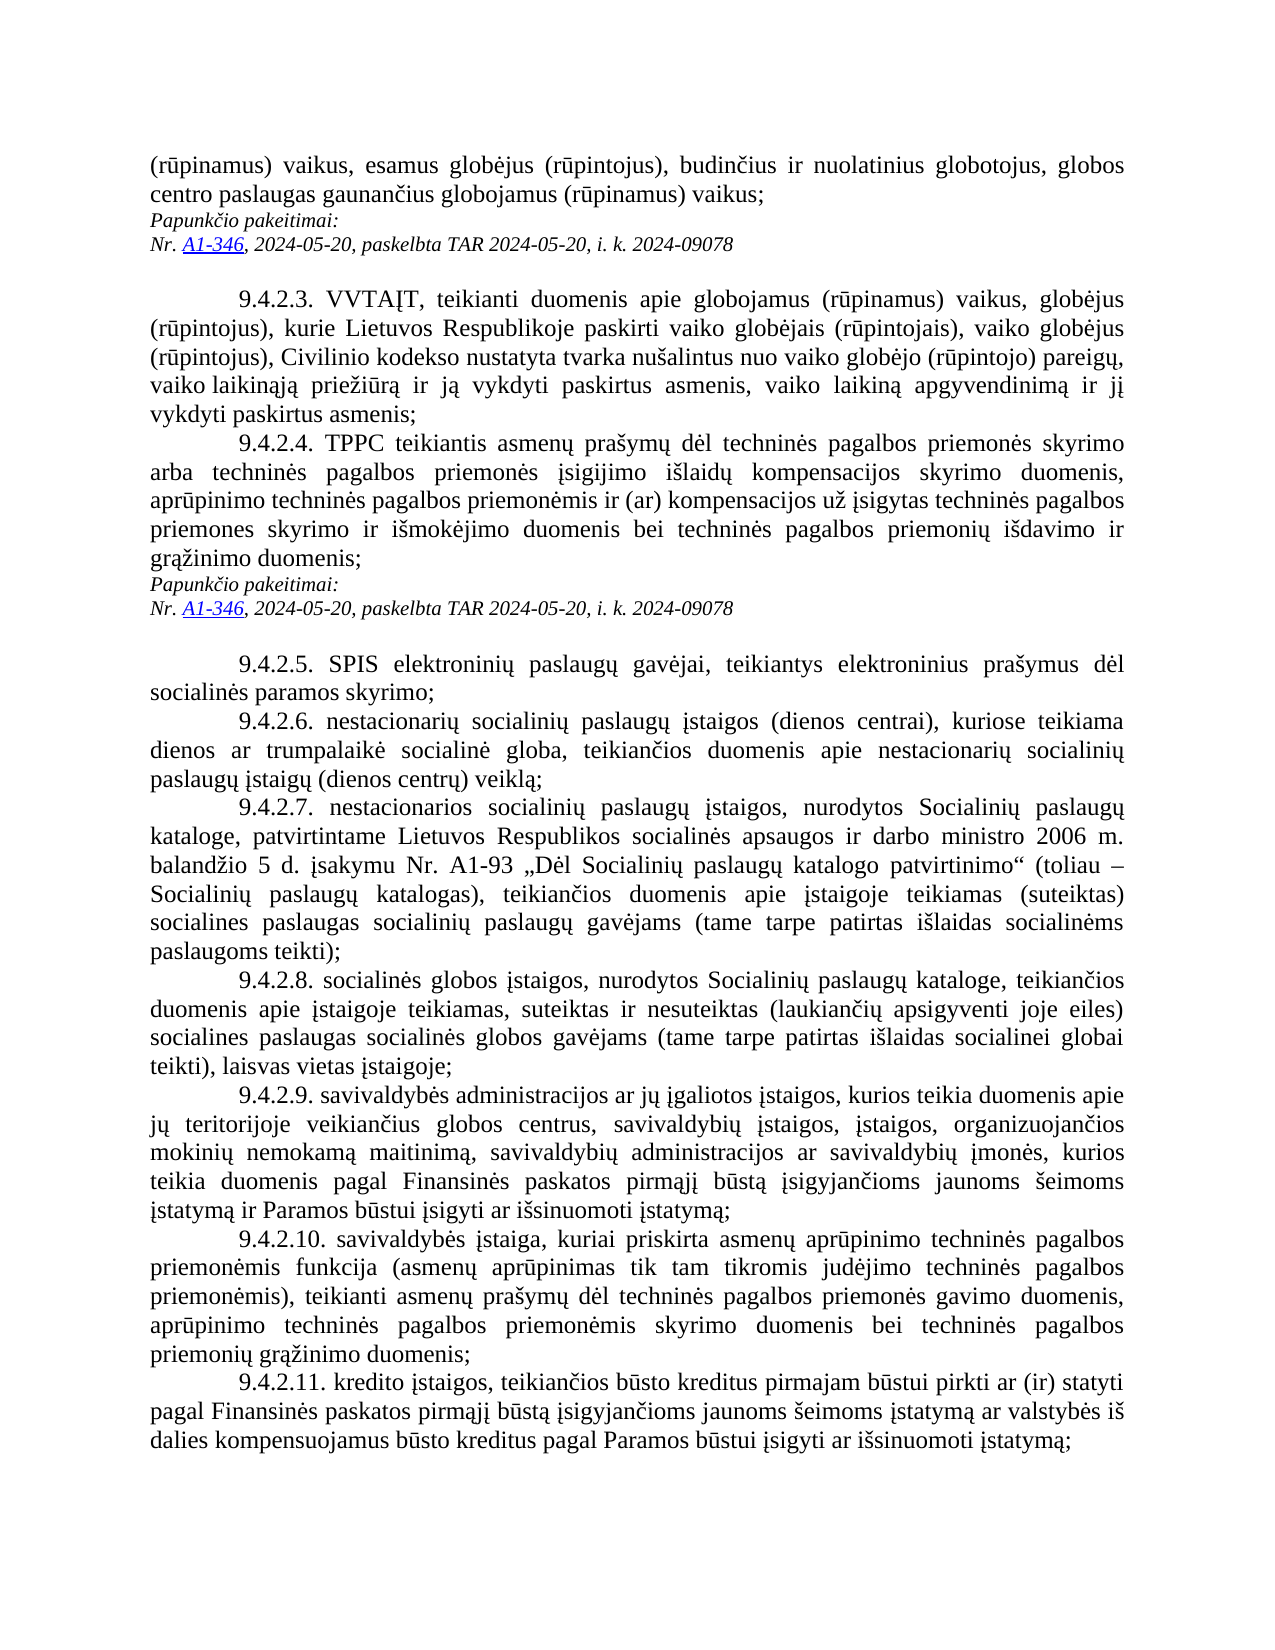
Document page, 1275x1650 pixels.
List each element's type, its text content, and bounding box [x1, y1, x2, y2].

text 9.4.2.11. kredito įstaigos, teikiančios būsto kreditus pirmajam būstui pirkti ar (ir) statyti pagal Finansinės paskatos pirmąjį būstą įsigyjančioms jaunoms šeimoms įstatymą ar valstybės iš dalies kompensuojamus būsto kreditus pagal Paramos būstui įsigyti ar išsinuomoti įstatymą; [150, 1367, 1125, 1454]
text 9.4.2.9. savivaldybės administracijos ar jų įgaliotos įstaigos, kurios teikia duomenis apie jų teritorijoje veikiančius globos centrus, savivaldybių įstaigos, įstaigos, organizuojančios mokinių nemokamą maitinimą, savivaldybių administracijos ar savivaldybių įmonės, kurios teikia duomenis pagal Finansinės paskatos pirmąjį būstą įsigyjančioms jaunoms šeimoms įstatymą ir Paramos būstui įsigyti ar išsinuomoti įstatymą; [150, 1080, 1125, 1224]
text Nr. A1-346, 2024-05-20, paskelbta TAR 2024-05-20, i. k. 2024-09078 [150, 232, 1125, 256]
text 9.4.2.8. socialinės globos įstaigos, nurodytos Socialinių paslaugų kataloge, teikiančios duomenis apie įstaigoje teikiamas, suteiktas ir nesuteiktas (laukiančių apsigyventi joje eiles) socialines paslaugas socialinės globos gavėjams (tame tarpe patirtas išlaidas socialinei globai teikti), laisvas vietas įstaigoje; [150, 965, 1125, 1080]
text 9.4.2.6. nestacionarių socialinių paslaugų įstaigos (dienos centrai), kuriose teikiama dienos ar trumpalaikė socialinė globa, teikiančios duomenis apie nestacionarių socialinių paslaugų įstaigų (dienos centrų) veiklą; [150, 706, 1125, 792]
text 9.4.2.4. TPPC teikiantis asmenų prašymų dėl techninės pagalbos priemonės skyrimo arba techninės pagalbos priemonės įsigijimo išlaidų kompensacijos skyrimo duomenis, aprūpinimo techninės pagalbos priemonėmis ir (ar) kompensacijos už įsigytas techninės pagalbos priemones skyrimo ir išmokėjimo duomenis bei techninės pagalbos priemonių išdavimo ir grąžinimo duomenis; [150, 428, 1125, 572]
text 9.4.2.7. nestacionarios socialinių paslaugų įstaigos, nurodytos Socialinių paslaugų kataloge, patvirtintame Lietuvos Respublikos socialinės apsaugos ir darbo ministro 2006 m. balandžio 5 d. įsakymu Nr. A1-93 „Dėl Socialinių paslaugų katalogo patvirtinimo“ (toliau – Socialinių paslaugų katalogas), teikiančios duomenis apie įstaigoje teikiamas (suteiktas) socialines paslaugas socialinių paslaugų gavėjams (tame tarpe patirtas išlaidas socialinėms paslaugoms teikti); [150, 792, 1125, 965]
text 9.4.2.3. VVTAĮT, teikianti duomenis apie globojamus (rūpinamus) vaikus, globėjus (rūpintojus), kurie Lietuvos Respublikoje paskirti vaiko globėjais (rūpintojais), vaiko globėjus (rūpintojus), Civilinio kodekso nustatyta tvarka nušalintus nuo vaiko globėjo (rūpintojo) pareigų, vaiko laikinąją priežiūrą ir ją vykdyti paskirtus asmenis, vaiko laikiną apgyvendinimą ir jį vykdyti paskirtus asmenis; [150, 284, 1125, 428]
text 9.4.2.5. SPIS elektroninių paslaugų gavėjai, teikiantys elektroninius prašymus dėl socialinės paramos skyrimo; [150, 649, 1125, 706]
text Papunkčio pakeitimai: [150, 572, 1125, 596]
text Nr. A1-346, 2024-05-20, paskelbta TAR 2024-05-20, i. k. 2024-09078 [150, 596, 1125, 620]
text 9.4.2.10. savivaldybės įstaiga, kuriai priskirta asmenų aprūpinimo techninės pagalbos priemonėmis funkcija (asmenų aprūpinimas tik tam tikromis judėjimo techninės pagalbos priemonėmis), teikianti asmenų prašymų dėl techninės pagalbos priemonės gavimo duomenis, aprūpinimo techninės pagalbos priemonėmis skyrimo duomenis bei techninės pagalbos priemonių grąžinimo duomenis; [150, 1224, 1125, 1367]
text (rūpinamus) vaikus, esamus globėjus (rūpintojus), budinčius ir nuolatinius globotojus, globos centro paslaugas gaunančius globojamus (rūpinamus) vaikus; [150, 150, 1125, 207]
text Papunkčio pakeitimai: [150, 207, 1125, 232]
